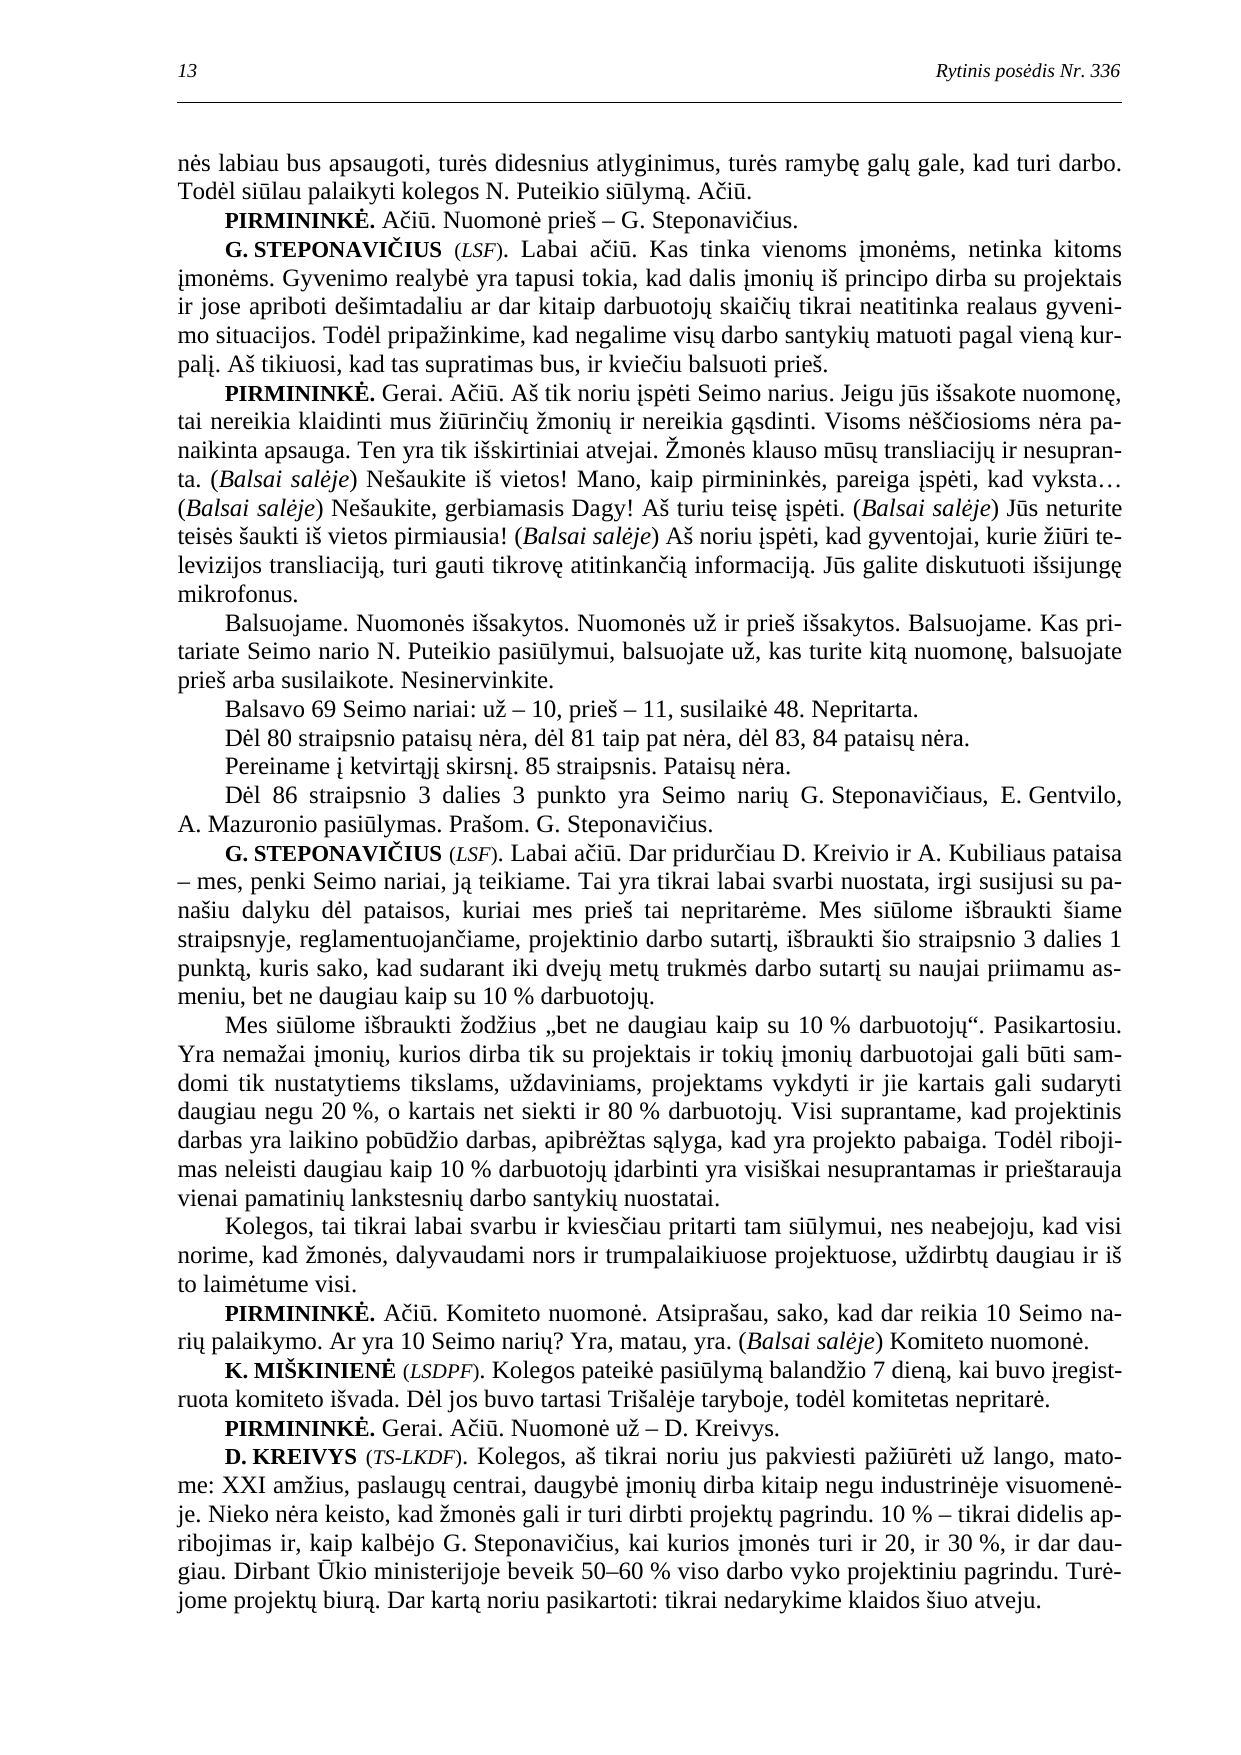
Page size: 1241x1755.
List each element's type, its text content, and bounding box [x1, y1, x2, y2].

text PIRMININKĖ. Ačiū. Ko­mi­te­to nuo­mo­nė. At­si­pra­šau, sa­ko, kad dar rei­kia 10 Sei­mo na­rių pa­lai­ky­mo. Ar yra 10 Sei­mo na­rių? Yra, ma­tau, yra. (Bal­sai sa­lė­je) Ko­mi­te­to nuo­mo­nė. [177, 1298, 1122, 1355]
text Bal­suo­ja­me. Nuo­mo­nės iš­sa­ky­tos. Nuo­mo­nės už ir prieš iš­sa­ky­tos. Bal­suo­ja­me. Kas pri­ta­ria­te Sei­mo na­rio N. Pu­tei­kio pa­siū­ly­mui, bal­suo­ja­te už, kas tu­ri­te ki­tą nuo­mo­nę, bal­suo­ja­te prieš ar­ba su­si­lai­ko­te. Ne­si­ner­vin­ki­te. [177, 608, 1122, 694]
text K. MIŠKINIENĖ (LSDPF). Ko­le­gos pa­tei­kė pa­siū­ly­mą ba­lan­džio 7 die­ną, kai bu­vo įre­gist­ruo­ta ko­mi­te­to iš­va­da. Dėl jos bu­vo tar­ta­si Tri­ša­lė­je ta­ry­bo­je, to­dėl ko­mi­te­tas ne­pri­ta­rė. [177, 1355, 1122, 1413]
text Per­ei­na­me į ket­vir­tą­jį skir­snį. 85 straips­nis. Pa­tai­sų nė­ra. [177, 751, 1122, 780]
text Dėl 86 straips­nio 3 da­lies 3 punk­to yra Sei­mo na­rių G. Ste­po­na­vi­čiaus, E. Gent­vi­lo, A. Ma­zu­ro­nio pa­siū­ly­mas. Pra­šom. G. Ste­po­na­vi­čius. [177, 780, 1122, 838]
text PIRMININKĖ. Ge­rai. Ačiū. Aš tik no­riu įspė­ti Sei­mo na­rius. Jei­gu jūs iš­sa­ko­te nuo­mo­nę, tai ne­rei­kia klai­din­ti mus žiū­rin­čių žmo­nių ir ne­rei­kia gąs­din­ti. Vi­soms nėš­čio­sioms nė­ra pa­nai­kin­ta ap­sau­ga. Ten yra tik iš­skir­ti­niai at­ve­jai. Žmo­nės klau­so mū­sų tran­slia­ci­jų ir ne­su­pran­ta. (Bal­sai sa­lė­je) Ne­šau­ki­te iš vie­tos! Ma­no, kaip pir­mi­nin­kės, pa­rei­ga įspė­ti, kad vyks­ta… (Bal­sai sa­lė­je) Ne­šau­ki­te, ger­bia­ma­sis Da­gy! Aš tu­riu tei­sę įspė­ti. (Bal­sai sa­lė­je) Jūs ne­tu­ri­te tei­sės šauk­ti iš vie­tos pir­miau­sia! (Bal­sai sa­lė­je) Aš no­riu įspė­ti, kad gy­ven­to­jai, ku­rie žiū­ri te­le­vi­zi­jos tran­slia­ci­ją, tu­ri gau­ti tik­ro­vę ati­tin­kan­čią in­for­ma­ci­ją. Jūs ga­li­te dis­ku­tuo­ti iš­si­jun­gę mik­ro­fo­nus. [177, 378, 1122, 608]
text D. KREIVYS (TS-LKDF). Ko­le­gos, aš tik­rai no­riu jus pa­kvies­ti pa­žiū­rė­ti už lan­go, ma­to­me: XXI am­žius, pa­slau­gų cen­trai, dau­gy­bė įmo­nių dir­ba ki­taip ne­gu in­dust­ri­nė­je vi­suo­me­nė­je. Nie­ko nė­ra keis­to, kad žmo­nės ga­li ir tu­ri dirb­ti pro­jek­tų pa­grin­du. 10 % – tik­rai di­de­lis ap­ri­bo­ji­mas ir, kaip kal­bė­jo G. Ste­po­na­vi­čius, kai ku­rios įmo­nės tu­ri ir 20, ir 30 %, ir dar dau­giau. Dir­bant Ūkio mi­nis­te­ri­jo­je be­veik 50–60 % vi­so dar­bo vy­ko pro­jek­ti­niu pa­grin­du. Tu­rė­jo­me pro­jek­tų biu­rą. Dar kar­tą no­riu pa­si­kar­to­ti: tik­rai ne­da­ry­ki­me klai­dos šiuo at­ve­ju. [177, 1441, 1122, 1614]
text Dėl 80 straips­nio pa­tai­sų nė­ra, dėl 81 taip pat nė­ra, dėl 83, 84 pa­tai­sų nė­ra. [177, 723, 1122, 751]
text nės la­biau bus ap­sau­go­ti, tu­rės di­des­nius at­ly­gi­ni­mus, tu­rės ra­my­bę ga­lų ga­le, kad tu­ri dar­bo. To­dėl siū­lau pa­lai­ky­ti ko­le­gos N. Pu­tei­kio siū­ly­mą. Ačiū. [177, 148, 1122, 205]
text PIRMININKĖ. Ačiū. Nuo­mo­nė prieš – G. Ste­po­na­vi­čius. [177, 205, 1122, 234]
text G. STEPONAVIČIUS (LSF). La­bai ačiū. Dar pri­dur­čiau D. Krei­vio ir A. Ku­bi­liaus pa­tai­sa – mes, pen­ki Sei­mo na­riai, ją tei­kia­me. Tai yra tik­rai la­bai svar­bi nuo­sta­ta, ir­gi su­si­ju­si su pa­na­šiu da­ly­ku dėl pa­tai­sos, ku­riai mes prieš tai ne­pri­ta­rė­me. Mes siū­lo­me iš­brauk­ti šia­me straips­ny­je, reg­la­men­tuo­jan­čia­me, pro­jek­ti­nio dar­bo su­tar­tį, iš­brauk­ti šio straips­nio 3 da­lies 1 punk­tą, ku­ris sa­ko, kad su­da­rant iki dve­jų me­tų truk­mės dar­bo su­tar­tį su nau­jai pri­ima­mu as­me­niu, bet ne dau­giau kaip su 10 % dar­buo­to­jų. [177, 838, 1122, 1010]
text PIRMININKĖ. Ge­rai. Ačiū. Nuo­mo­nė už – D. Krei­vys. [177, 1413, 1122, 1441]
text G. STEPONAVIČIUS (LSF). La­bai ačiū. Kas tin­ka vie­noms įmo­nėms, ne­tin­ka ki­toms įmo­nėms. Gy­ve­ni­mo re­a­ly­bė yra ta­pu­si to­kia, kad da­lis įmo­nių iš prin­ci­po dir­ba su pro­jek­tais ir jo­se ap­ri­bo­ti de­šim­ta­da­liu ar dar ki­taip dar­buo­to­jų skai­čių tik­rai ne­ati­tin­ka re­a­laus gy­ve­ni­mo si­tu­a­ci­jos. To­dėl pri­pa­žin­ki­me, kad ne­ga­li­me vi­sų dar­bo san­ty­kių ma­tuo­ti pa­gal vie­ną kur­pa­lį. Aš ti­kiuo­si, kad tas su­pra­ti­mas bus, ir kvie­čiu bal­suo­ti prieš. [177, 234, 1122, 378]
text Mes siū­lo­me iš­brauk­ti žo­džius „bet ne dau­giau kaip su 10 % dar­buo­to­jų“. Pa­si­kar­to­siu. Yra ne­ma­žai įmo­nių, ku­rios dir­ba tik su pro­jek­tais ir to­kių įmo­nių dar­buo­to­jai ga­li bū­ti sam­do­mi tik nu­sta­ty­tiems tiks­lams, už­da­vi­niams, pro­jek­tams vyk­dy­ti ir jie kar­tais ga­li su­da­ry­ti dau­giau ne­gu 20 %, o kar­tais net siek­ti ir 80 % dar­buo­to­jų. Vi­si su­pran­ta­me, kad pro­jek­ti­nis dar­bas yra lai­ki­no po­bū­džio dar­bas, api­brėž­tas są­ly­ga, kad yra pro­jek­to pa­bai­ga. To­dėl ri­bo­ji­mas ne­leis­ti dau­giau kaip 10 % dar­buo­to­jų įdar­bin­ti yra vi­siš­kai ne­su­pran­ta­mas ir prieš­ta­rau­ja vie­nai pa­ma­ti­nių lanks­tes­nių dar­bo san­ty­kių nuo­sta­tai. [177, 1010, 1122, 1211]
text Ko­le­gos, tai tik­rai la­bai svar­bu ir kvies­čiau pri­tar­ti tam siū­ly­mui, nes ne­abe­jo­ju, kad vi­si no­ri­me, kad žmo­nės, da­ly­vau­da­mi nors ir trum­pa­lai­kiuo­se pro­jek­tuo­se, už­dirb­tų dau­giau ir iš to lai­mė­tu­me vi­si. [177, 1211, 1122, 1298]
text Bal­sa­vo 69 Sei­mo na­riai: už – 10, prieš – 11, su­si­lai­kė 48. Ne­pri­tar­ta. [177, 694, 1122, 723]
